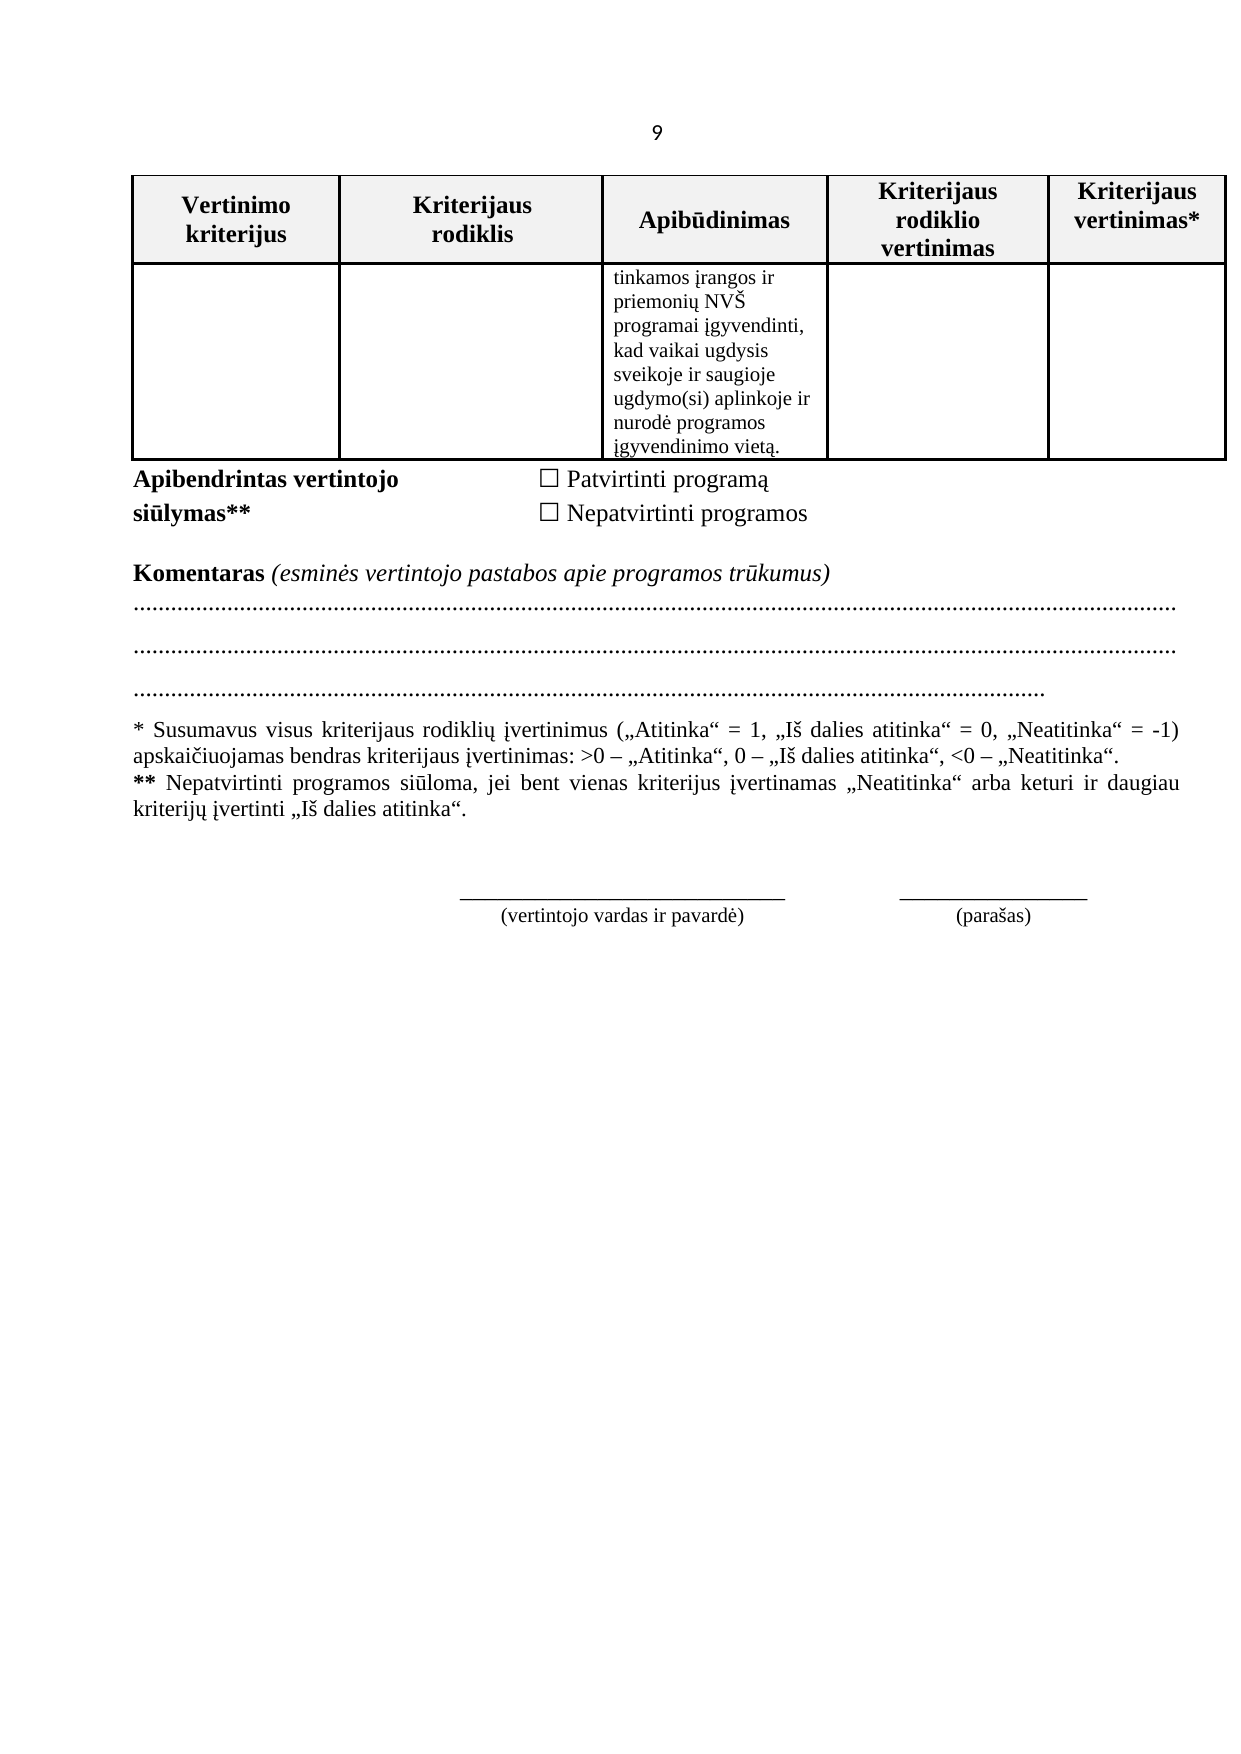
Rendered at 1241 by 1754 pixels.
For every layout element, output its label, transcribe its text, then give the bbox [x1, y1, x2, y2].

table_header Kriterijaus rodiklio vertinimas [829, 176, 1047, 262]
text Apibendrintas vertintojo ☐ Patvirtinti programą [133, 461, 1181, 495]
table_cell [134, 265, 338, 458]
table_header _______________ (parašas) [815, 874, 1172, 956]
text Komentaras (esminės vertintojo pastabos apie programos trūkumus) [133, 558, 1181, 587]
table_header Vertinimo kriterijus [134, 176, 338, 262]
table_cell [1050, 265, 1224, 458]
table_header [144, 874, 429, 956]
table_cell [341, 265, 601, 458]
text siūlymas** ☐ Nepatvirtinti programos [133, 495, 1181, 529]
table_cell [829, 265, 1047, 458]
text * Susumavus visus kriterijaus rodiklių įvertinimus („Atitinka“ = 1, „Iš dalies atitinka“ = 0, „Neatitinka“ = -1) apskaičiuojamas bendras kriterijaus įvertinimas: >0 – „Atitinka“, 0 – „Iš dalies atitinka“, <0 – „Neatitinka“. [133, 716, 1181, 769]
text ** Nepatvirtinti programos siūloma, jei bent vienas kriterijus įvertinamas „Neatitinka“ arba keturi ir daugiau kriterijų įvertinti „Iš dalies atitinka“. [133, 769, 1181, 821]
table_header Kriterijaus vertinimas* [1050, 176, 1224, 262]
table_header __________________________ (vertintojo vardas ir pavardė) [430, 874, 815, 956]
table_header Kriterijaus rodiklis [341, 176, 601, 262]
table_cell tinkamos įrangos ir priemonių NVŠ programai įgyvendinti, kad vaikai ugdysis sveikoje ir saugioje ugdymo(si) aplinkoje ir nurodė programos įgyvendinimo vietą. [604, 265, 826, 458]
text ................................................................................................................................................................................................................................................................................................................................................................................................................................................................................................ [133, 587, 1181, 702]
table_header Apibūdinimas [604, 176, 826, 262]
